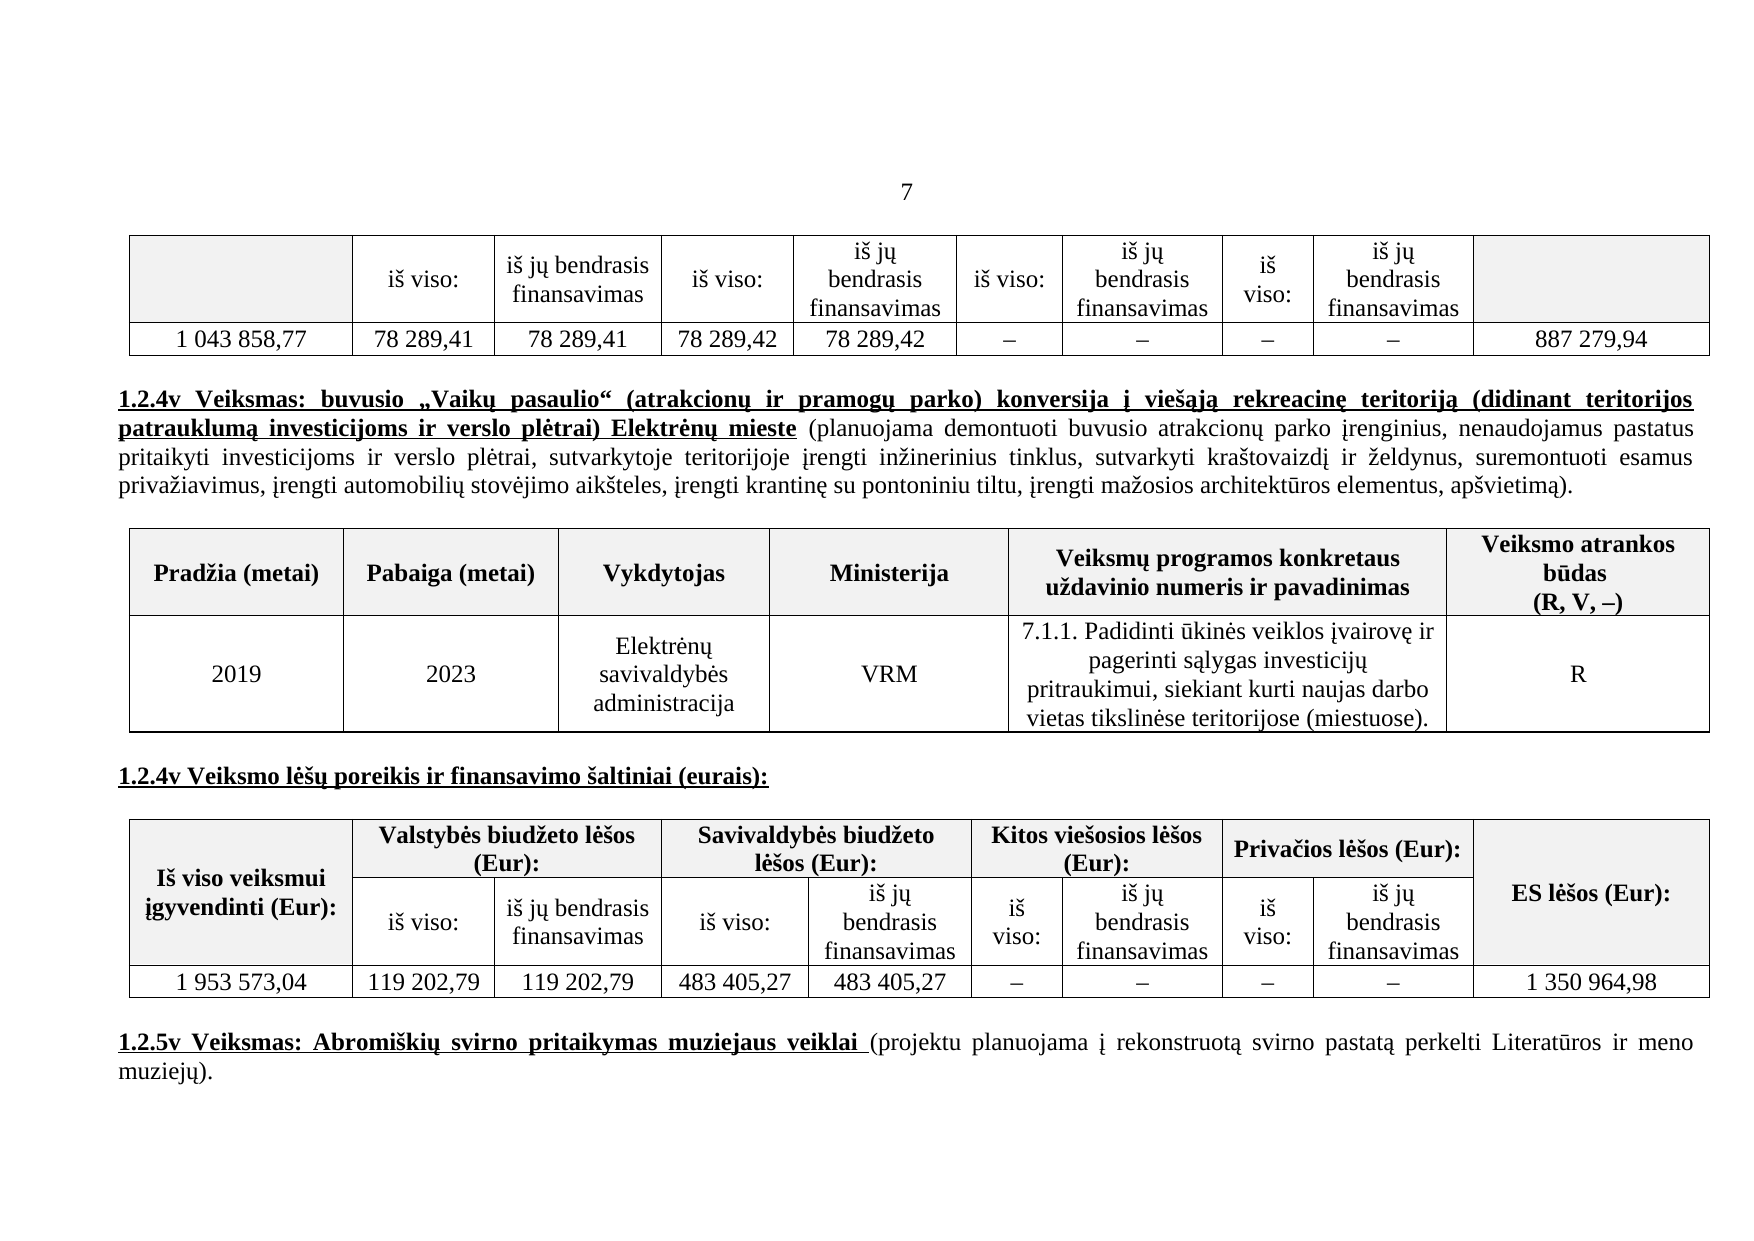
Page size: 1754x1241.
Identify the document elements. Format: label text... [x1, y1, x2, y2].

table_cell – [1063, 323, 1222, 354]
table_header Veiksmo atrankos būdas (R, V, –) [1447, 529, 1709, 615]
table_cell Elektrėnų savivaldybės administracija [559, 616, 769, 731]
table_cell 483 405,27 [809, 966, 971, 997]
table_cell – [1223, 323, 1313, 354]
table_header Ministerija [770, 529, 1008, 615]
table_cell – [957, 323, 1062, 354]
table_cell iš jų bendrasis finansavimas [1063, 236, 1222, 322]
table_cell 78 289,42 [794, 323, 956, 354]
table_cell 119 202,79 [495, 966, 661, 997]
table_cell iš jų bendrasis finansavimas [809, 878, 971, 964]
table_cell R [1447, 616, 1709, 731]
table_cell 483 405,27 [662, 966, 808, 997]
table_cell 1 350 964,98 [1474, 966, 1709, 997]
table_cell VRM [770, 616, 1008, 731]
table_cell 1 953 573,04 [130, 966, 352, 997]
table_cell iš jų bendrasis finansavimas [1314, 878, 1473, 964]
table_cell 119 202,79 [353, 966, 494, 997]
table_header Pradžia (metai) [130, 529, 343, 615]
table_cell 1 043 858,77 [130, 323, 352, 354]
table_header Kitos viešosios lėšos (Eur): [972, 820, 1222, 877]
table_cell iš jų bendrasis finansavimas [1314, 236, 1473, 322]
table_header Vykdytojas [559, 529, 769, 615]
table_cell – [1223, 966, 1313, 997]
table_header ES lėšos (Eur): [1474, 820, 1709, 964]
table_header [1474, 236, 1709, 322]
table_cell iš jų bendrasis finansavimas [1063, 878, 1222, 964]
table_cell 887 279,94 [1474, 323, 1709, 354]
table_cell iš viso: [662, 878, 808, 964]
table_cell 2023 [344, 616, 558, 731]
table_cell iš viso: [1223, 236, 1313, 322]
table_cell iš jų bendrasis finansavimas [495, 236, 661, 322]
table_cell iš jų bendrasis finansavimas [495, 878, 661, 964]
table_header Pabaiga (metai) [344, 529, 558, 615]
table_cell iš jų bendrasis finansavimas [794, 236, 956, 322]
table_cell – [1314, 323, 1473, 354]
table_header Privačios lėšos (Eur): [1223, 820, 1473, 877]
text 1.2.4v Veiksmas: buvusio „Vaikų pasaulio“ (atrakcionų ir pramogų parko) konversija į viešąją rekreacinę teritoriją (didinant teritorijos patrauklumą investicijoms ir verslo plėtrai) Elektrėnų mieste (planuojama demontuoti buvusio atrakcionų parko įrenginius, nenaudojamus pastatus pritaikyti investicijoms ir verslo plėtrai, sutvarkytoje teritorijoje įrengti inžinerinius tinklus, sutvarkyti kraštovaizdį ir želdynus, suremontuoti esamus privažiavimus, įrengti automobilių stovėjimo aikšteles, įrengti krantinę su pontoniniu tiltu, įrengti mažosios architektūros elementus, apšvietimą). [118, 384, 1695, 499]
table_cell iš viso: [662, 236, 793, 322]
table_cell iš viso: [972, 878, 1062, 964]
table_cell iš viso: [1223, 878, 1313, 964]
table_cell 78 289,41 [495, 323, 661, 354]
table_cell 7.1.1. Padidinti ūkinės veiklos įvairovę ir pagerinti sąlygas investicijų pritraukimui, siekiant kurti naujas darbo vietas tikslinėse teritorijose (miestuose). [1009, 616, 1446, 731]
table_header [130, 236, 352, 322]
table_cell iš viso: [957, 236, 1062, 322]
table_header Veiksmų programos konkretaus uždavinio numeris ir pavadinimas [1009, 529, 1446, 615]
table_cell iš viso: [353, 878, 494, 964]
table_cell 78 289,41 [353, 323, 494, 354]
table_cell iš viso: [353, 236, 494, 322]
text 1.2.5v Veiksmas: Abromiškių svirno pritaikymas muziejaus veiklai (projektu planuojama į rekonstruotą svirno pastatą perkelti Literatūros ir meno muziejų). [118, 1027, 1695, 1084]
table_cell 2019 [130, 616, 343, 731]
table_header Valstybės biudžeto lėšos (Eur): [353, 820, 661, 877]
table_cell – [972, 966, 1062, 997]
text 1.2.4v Veiksmo lėšų poreikis ir finansavimo šaltiniai (eurais): [118, 761, 1695, 790]
table_cell – [1063, 966, 1222, 997]
table_header Savivaldybės biudžeto lėšos (Eur): [662, 820, 971, 877]
table_header Iš viso veiksmui įgyvendinti (Eur): [130, 820, 352, 964]
table_cell – [1314, 966, 1473, 997]
table_cell 78 289,42 [662, 323, 793, 354]
